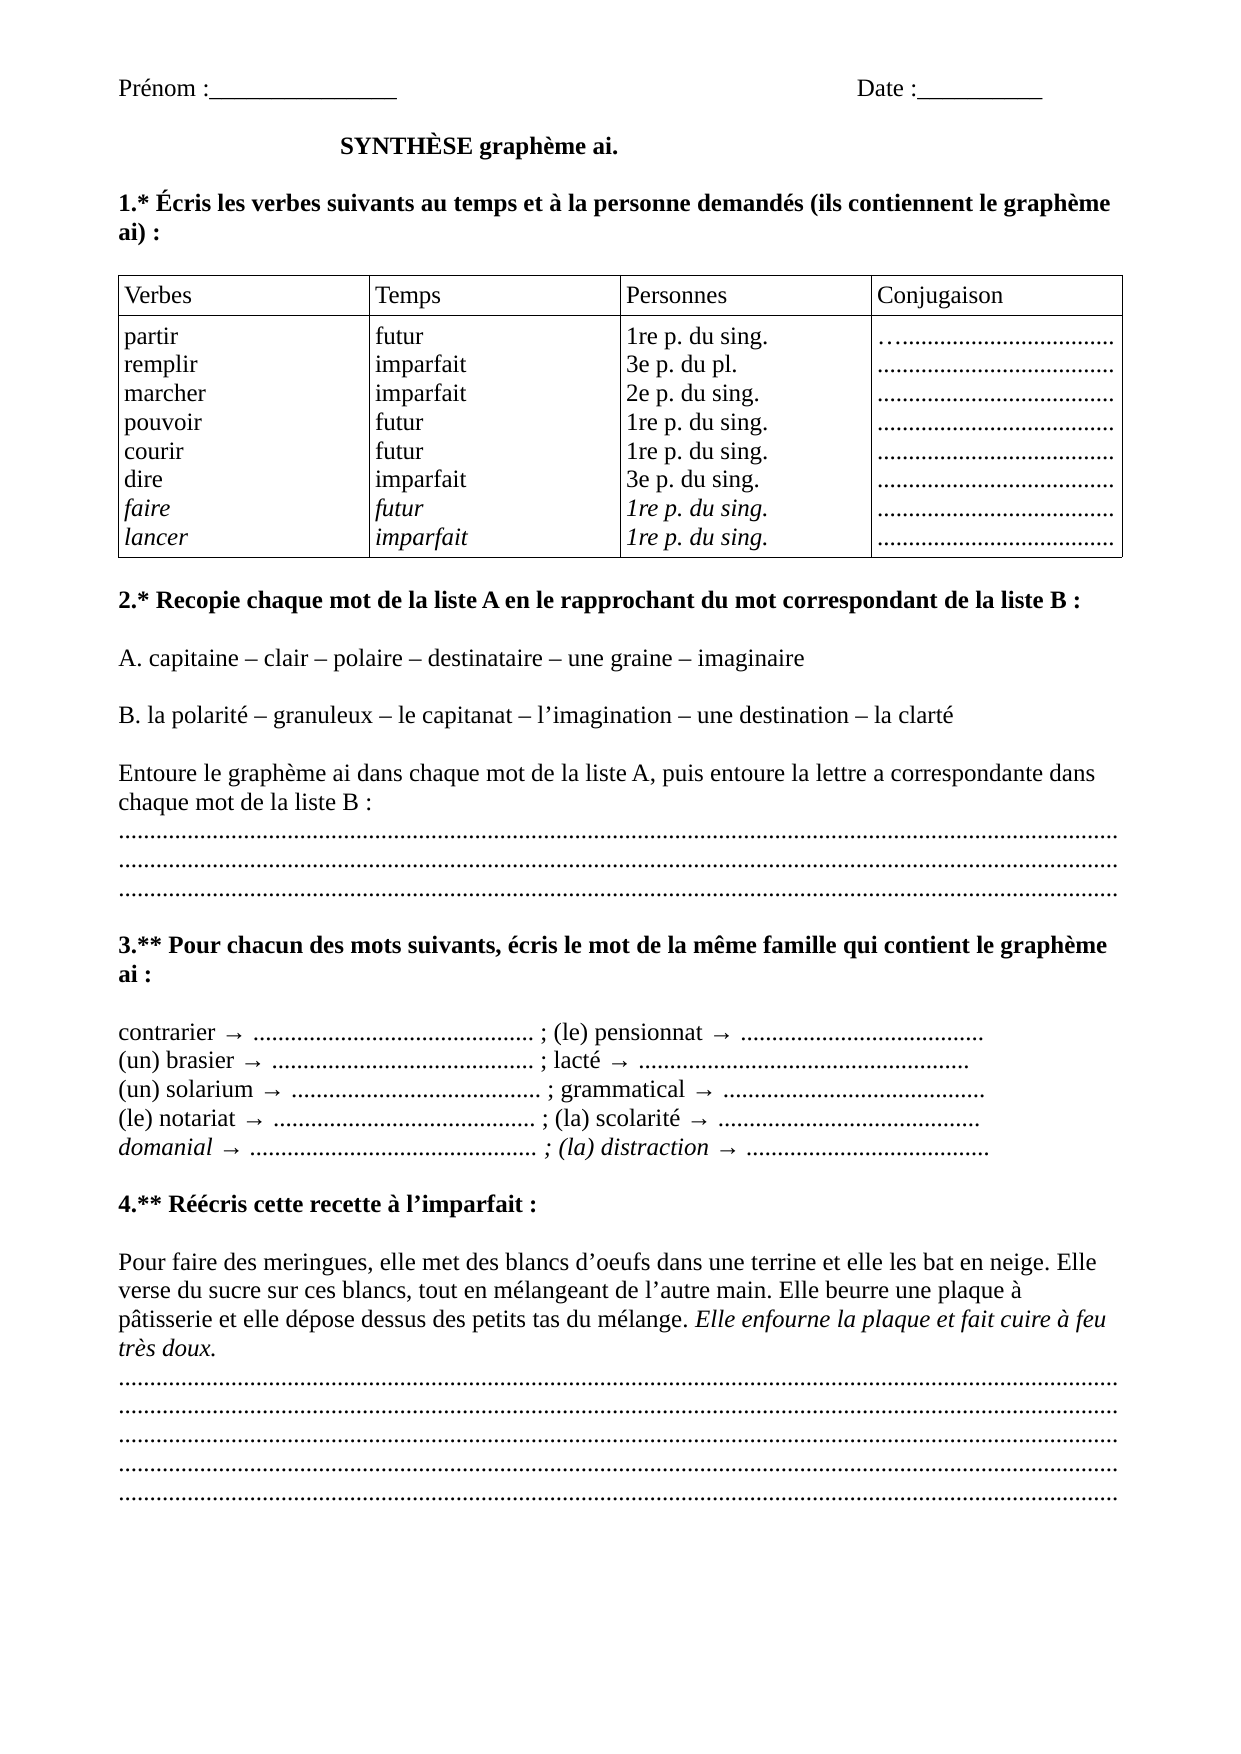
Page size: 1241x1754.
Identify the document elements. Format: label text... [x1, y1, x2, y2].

table_cell 1re p. du sing. 3e p. du pl. 2e p. du sing. 1re p. du sing. 1re p. du sing. 3e p. du sing. 1re p. du sing. 1re p. du sing. [621, 316, 871, 557]
text ................................................................................................................................................................ [118, 1448, 1122, 1477]
text ................................................................................................................................................................ [118, 1477, 1122, 1505]
text ................................................................................................................................................................ [118, 815, 1122, 844]
text domanial → .............................................. ; (la) distraction → ....................................... [118, 1132, 1122, 1160]
table_cell futur imparfait imparfait futur futur imparfait futur imparfait [370, 316, 620, 557]
text Prénom :_______________ Date :__________ [118, 73, 1122, 102]
text Entoure le graphème ai dans chaque mot de la liste A, puis entoure la lettre a correspondante dans chaque mot de la liste B : [118, 758, 1122, 815]
text A. capitaine – clair – polaire – destinataire – une graine – imaginaire [118, 643, 1122, 672]
table_cell …............................................................................................................................................................................................................................................................................................................ [872, 316, 1122, 557]
text 1.* Écris les verbes suivants au temps et à la personne demandés (ils contiennent le graphème ai) : [118, 188, 1122, 246]
table_header Verbes [119, 276, 369, 315]
text ................................................................................................................................................................ [118, 844, 1122, 873]
text Pour faire des meringues, elle met des blancs d’oeufs dans une terrine et elle les bat en neige. Elle verse du sucre sur ces blancs, tout en mélangeant de l’autre main. Elle beurre une plaque à pâtisserie et elle dépose dessus des petits tas du mélange. Elle enfourne la plaque et fait cuire à feu très doux. [118, 1247, 1122, 1362]
text 2.* Recopie chaque mot de la liste A en le rapprochant du mot correspondant de la liste B : [118, 585, 1122, 614]
table_header Conjugaison [872, 276, 1122, 315]
text (un) brasier → .......................................... ; lacté → ..................................................... [118, 1045, 1122, 1074]
text contrarier → ............................................. ; (le) pensionnat → ....................................... [118, 1017, 1122, 1045]
text ................................................................................................................................................................ [118, 873, 1122, 902]
text (le) notariat → .......................................... ; (la) scolarité → .......................................... [118, 1103, 1122, 1132]
text (un) solarium → ........................................ ; grammatical → .......................................... [118, 1074, 1122, 1103]
text ................................................................................................................................................................ [118, 1390, 1122, 1419]
text B. la polarité – granuleux – le capitanat – l’imagination – une destination – la clarté [118, 700, 1122, 729]
text SYNTHÈSE graphème ai. [118, 131, 1122, 160]
table_header Personnes [621, 276, 871, 315]
table_header Temps [370, 276, 620, 315]
text ................................................................................................................................................................ [118, 1362, 1122, 1390]
text 4.** Réécris cette recette à l’imparfait : [118, 1189, 1122, 1218]
text 3.** Pour chacun des mots suivants, écris le mot de la même famille qui contient le graphème ai : [118, 930, 1122, 988]
text ................................................................................................................................................................ [118, 1419, 1122, 1448]
table_cell partir remplir marcher pouvoir courir dire faire lancer [119, 316, 369, 557]
